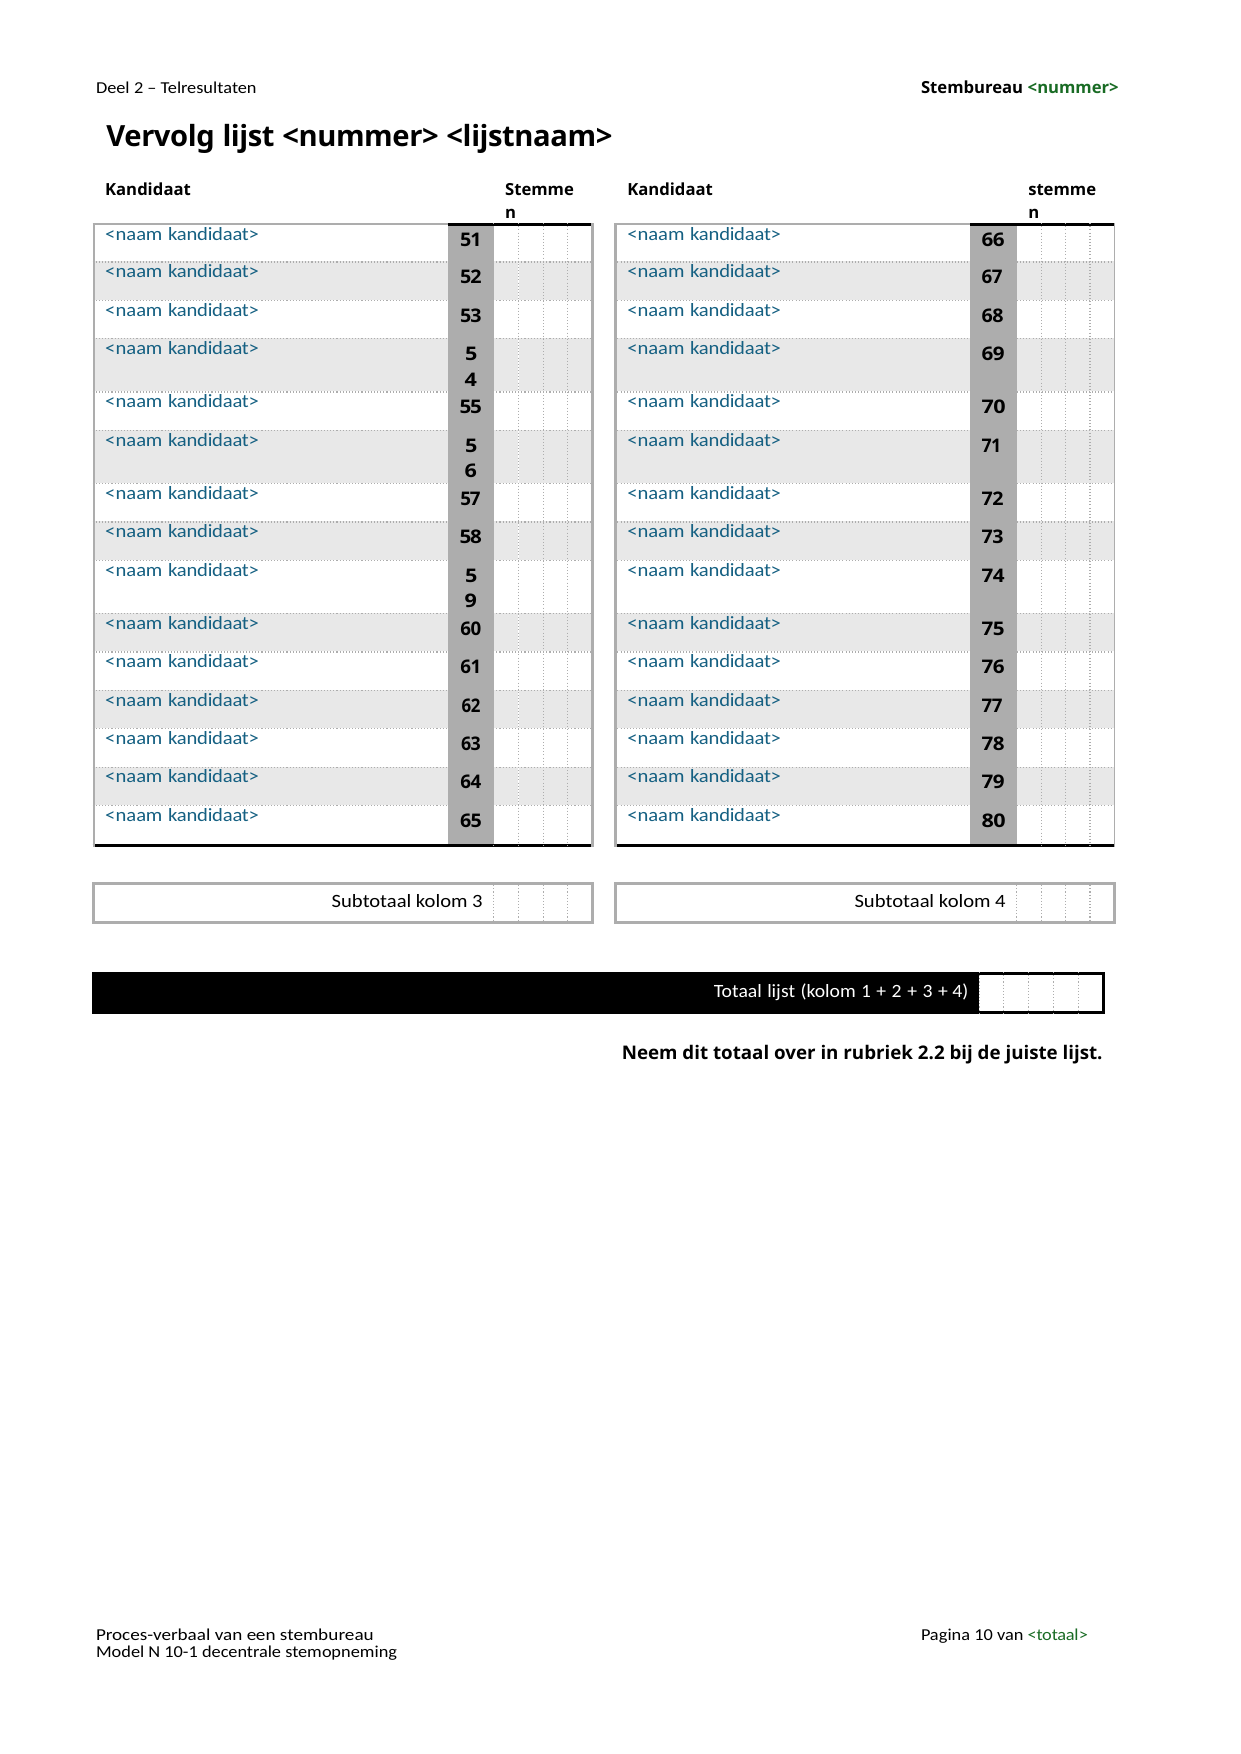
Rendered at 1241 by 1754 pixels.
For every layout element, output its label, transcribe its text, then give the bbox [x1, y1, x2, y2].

table_cell [519, 261, 543, 300]
table_cell [1066, 430, 1090, 483]
table_cell [494, 651, 518, 690]
table_cell [494, 483, 518, 521]
table_cell 75 [970, 615, 1017, 651]
table_cell [594, 882, 614, 921]
table_header Kandidaat [616, 178, 970, 223]
table_cell [594, 223, 614, 261]
table_cell [568, 560, 591, 613]
table_header [979, 975, 1004, 1011]
table_cell 53 [448, 302, 494, 338]
table_cell [1066, 521, 1090, 560]
table_cell [1066, 391, 1090, 430]
table_cell <naam kandidaat> [95, 483, 448, 521]
table_cell [494, 728, 518, 767]
table_cell 59 [448, 562, 494, 613]
table_cell [519, 728, 543, 767]
table_cell [1090, 430, 1114, 483]
table_cell [594, 391, 614, 430]
table_cell [543, 728, 568, 767]
table_cell [1090, 300, 1114, 338]
table_cell 76 [970, 654, 1017, 690]
table_cell 52 [448, 264, 494, 300]
table_cell [1041, 300, 1066, 338]
table_header Totaal lijst (kolom 1 + 2 + 3 + 4) [95, 975, 979, 1011]
table_cell <naam kandidaat> [617, 261, 970, 300]
table_cell [519, 805, 543, 844]
table_cell 64 [448, 769, 494, 805]
table_cell [568, 651, 591, 690]
table_cell [568, 728, 591, 767]
table_cell [519, 483, 543, 521]
table_header [1078, 975, 1102, 1011]
table_cell [1041, 483, 1066, 521]
table_cell <naam kandidaat> [617, 521, 970, 560]
table_cell <naam kandidaat> [95, 521, 448, 560]
table_cell [1041, 885, 1066, 921]
table_cell [543, 430, 568, 483]
table_cell 66 [970, 226, 1017, 261]
table_header [593, 178, 616, 223]
table_cell <naam kandidaat> [95, 690, 448, 728]
table_cell <naam kandidaat> [617, 338, 970, 391]
table_cell [1017, 690, 1041, 728]
table_cell [1090, 521, 1114, 560]
table_cell [1090, 483, 1114, 521]
table_cell [1090, 338, 1114, 391]
table_cell [1017, 885, 1041, 921]
table_cell [494, 338, 518, 391]
table_header [970, 178, 1017, 223]
table_cell [1090, 805, 1114, 844]
table_cell [519, 430, 543, 483]
table_cell <naam kandidaat> [95, 391, 448, 430]
table_cell <naam kandidaat> [617, 300, 970, 338]
table_cell [494, 391, 518, 430]
table_cell [543, 261, 568, 300]
table_cell [543, 651, 568, 690]
table_cell [1017, 521, 1041, 560]
table_cell <naam kandidaat> [95, 430, 448, 483]
table_cell <naam kandidaat> [95, 805, 448, 844]
table_cell <naam kandidaat> [95, 613, 448, 651]
table_cell [494, 430, 518, 483]
table_cell [594, 338, 614, 391]
table_cell [1017, 226, 1041, 261]
table_cell 62 [448, 692, 494, 728]
table_cell <naam kandidaat> [95, 728, 448, 767]
table_cell 78 [970, 730, 1017, 767]
table_cell [594, 430, 614, 483]
table_cell [1041, 391, 1066, 430]
table_cell [494, 805, 518, 844]
table_cell <naam kandidaat> [617, 483, 970, 521]
table_cell [568, 613, 591, 651]
table_cell [1041, 651, 1066, 690]
table_cell <naam kandidaat> [617, 430, 970, 483]
table_cell [594, 767, 614, 805]
table_cell [594, 690, 614, 728]
table_cell [568, 521, 591, 560]
table_cell [1066, 338, 1090, 391]
table_cell 73 [970, 524, 1017, 560]
table_header [1004, 975, 1029, 1011]
table_cell <naam kandidaat> [95, 560, 448, 613]
table_cell [1041, 613, 1066, 651]
table_cell <naam kandidaat> [617, 613, 970, 651]
table_cell 54 [448, 340, 494, 391]
table_header Kandidaat [94, 178, 448, 223]
table_cell Subtotaal kolom 3 [95, 885, 494, 921]
table_cell [494, 690, 518, 728]
table_cell 55 [448, 394, 494, 430]
table_cell [1041, 521, 1066, 560]
table_cell 77 [970, 692, 1017, 728]
table_cell 67 [970, 264, 1017, 300]
table_cell [1041, 560, 1066, 613]
table_cell 60 [448, 615, 494, 651]
table_cell [519, 767, 543, 805]
table_cell <naam kandidaat> [95, 651, 448, 690]
table_header [448, 178, 494, 223]
table_cell [1017, 613, 1041, 651]
table_cell <naam kandidaat> [95, 338, 448, 391]
text Neem dit totaal over in rubriek 2.2 bij de juiste lijst. [94, 1039, 1146, 1065]
table_cell [1041, 338, 1066, 391]
text Vervolg lijst <nummer> <lijstnaam> [106, 115, 1146, 155]
table_cell [1066, 885, 1090, 921]
table_cell <naam kandidaat> [95, 767, 448, 805]
table_cell [1017, 430, 1041, 483]
table_cell [568, 805, 591, 844]
table_cell [543, 805, 568, 844]
table_cell <naam kandidaat> [617, 391, 970, 430]
table_cell [543, 338, 568, 391]
table_cell [568, 261, 591, 300]
table_cell <naam kandidaat> [617, 560, 970, 613]
table_cell [568, 767, 591, 805]
table_cell [594, 261, 614, 300]
table_cell [1066, 226, 1090, 261]
table_cell Subtotaal kolom 4 [617, 885, 1017, 921]
table_cell [519, 690, 543, 728]
table_cell [594, 805, 614, 844]
table_cell [1041, 767, 1066, 805]
table_cell [1090, 885, 1113, 921]
table_cell [1090, 391, 1114, 430]
table_cell [494, 885, 518, 921]
table_cell 71 [970, 432, 1017, 483]
table_cell [1017, 338, 1041, 391]
table_cell [1066, 261, 1090, 300]
table_cell [494, 300, 518, 338]
table_cell [543, 885, 568, 921]
table_cell [594, 300, 614, 338]
table_cell 70 [970, 394, 1017, 430]
table_cell [1066, 651, 1090, 690]
table_cell [494, 261, 518, 300]
table_cell [543, 483, 568, 521]
table_cell [543, 690, 568, 728]
table_cell [1090, 728, 1114, 767]
table_cell [1041, 728, 1066, 767]
table_cell 56 [448, 432, 494, 483]
table_cell [519, 613, 543, 651]
table_cell 68 [970, 302, 1017, 338]
table_cell [568, 300, 591, 338]
table_cell <naam kandidaat> [617, 728, 970, 767]
table_cell [1066, 805, 1090, 844]
table_cell [1017, 261, 1041, 300]
table_cell [1090, 226, 1114, 261]
table_cell <naam kandidaat> [95, 261, 448, 300]
table_cell 80 [970, 807, 1017, 844]
table_cell <naam kandidaat> [617, 805, 970, 844]
table_cell [519, 885, 543, 921]
table_cell [494, 560, 518, 613]
table_cell [543, 521, 568, 560]
table_cell [494, 226, 518, 261]
table_cell [543, 560, 568, 613]
table_cell [1017, 767, 1041, 805]
table_cell 69 [970, 340, 1017, 391]
table_cell [543, 226, 568, 261]
table_cell 74 [970, 562, 1017, 613]
table_cell 58 [448, 524, 494, 560]
table_cell [1041, 430, 1066, 483]
table_cell [568, 338, 591, 391]
table_cell [594, 560, 614, 613]
table_cell [1090, 613, 1114, 651]
table_cell [1017, 391, 1041, 430]
table_cell [1017, 651, 1041, 690]
table_cell [519, 338, 543, 391]
table_cell [1066, 690, 1090, 728]
table_cell [519, 560, 543, 613]
table_cell <naam kandidaat> [95, 300, 448, 338]
table_cell 72 [970, 485, 1017, 521]
table_cell [494, 767, 518, 805]
table_header [1054, 975, 1078, 1011]
table_cell [1066, 560, 1090, 613]
table_cell [543, 300, 568, 338]
table_cell [519, 300, 543, 338]
table_cell 57 [448, 485, 494, 521]
table_cell [543, 613, 568, 651]
table_cell [1090, 651, 1114, 690]
table_cell [1017, 560, 1041, 613]
table_header Stemmen [494, 178, 593, 223]
table_cell [519, 651, 543, 690]
table_cell [543, 767, 568, 805]
table_cell [594, 483, 614, 521]
table_cell [1066, 728, 1090, 767]
table_cell [568, 690, 591, 728]
table_cell [494, 521, 518, 560]
table_cell [594, 728, 614, 767]
table_cell [519, 226, 543, 261]
table_cell [568, 483, 591, 521]
table_cell <naam kandidaat> [617, 767, 970, 805]
table_cell [594, 521, 614, 560]
table_header stemmen [1017, 178, 1114, 223]
table_cell [568, 430, 591, 483]
table_cell [568, 226, 591, 261]
table_header [1029, 975, 1053, 1011]
table_cell [1066, 613, 1090, 651]
table_cell 51 [448, 226, 494, 261]
table_cell [1066, 300, 1090, 338]
table_cell [1017, 728, 1041, 767]
table_cell 79 [970, 769, 1017, 805]
table_cell [568, 885, 591, 921]
table_cell [1041, 805, 1066, 844]
table_cell 61 [448, 654, 494, 690]
table_cell [1090, 261, 1114, 300]
table_cell [519, 521, 543, 560]
table_cell 65 [448, 807, 494, 844]
table_cell [1041, 226, 1066, 261]
table_cell [568, 391, 591, 430]
table_cell [494, 613, 518, 651]
table_cell [1090, 767, 1114, 805]
table_cell [1017, 300, 1041, 338]
table_cell 63 [448, 730, 494, 767]
table_cell <naam kandidaat> [617, 651, 970, 690]
table_cell [1066, 483, 1090, 521]
table_cell [1066, 767, 1090, 805]
table_cell [1041, 690, 1066, 728]
table_cell [1017, 805, 1041, 844]
table_cell <naam kandidaat> [617, 690, 970, 728]
table_cell [594, 613, 614, 651]
table_cell [1041, 261, 1066, 300]
table_cell [543, 391, 568, 430]
table_cell [594, 651, 614, 690]
table_cell [1090, 560, 1114, 613]
table_cell <naam kandidaat> [95, 225, 448, 261]
table_cell <naam kandidaat> [617, 225, 970, 261]
table_cell [519, 391, 543, 430]
table_cell [94, 844, 1114, 882]
table_cell [1017, 483, 1041, 521]
table_cell [1090, 690, 1114, 728]
